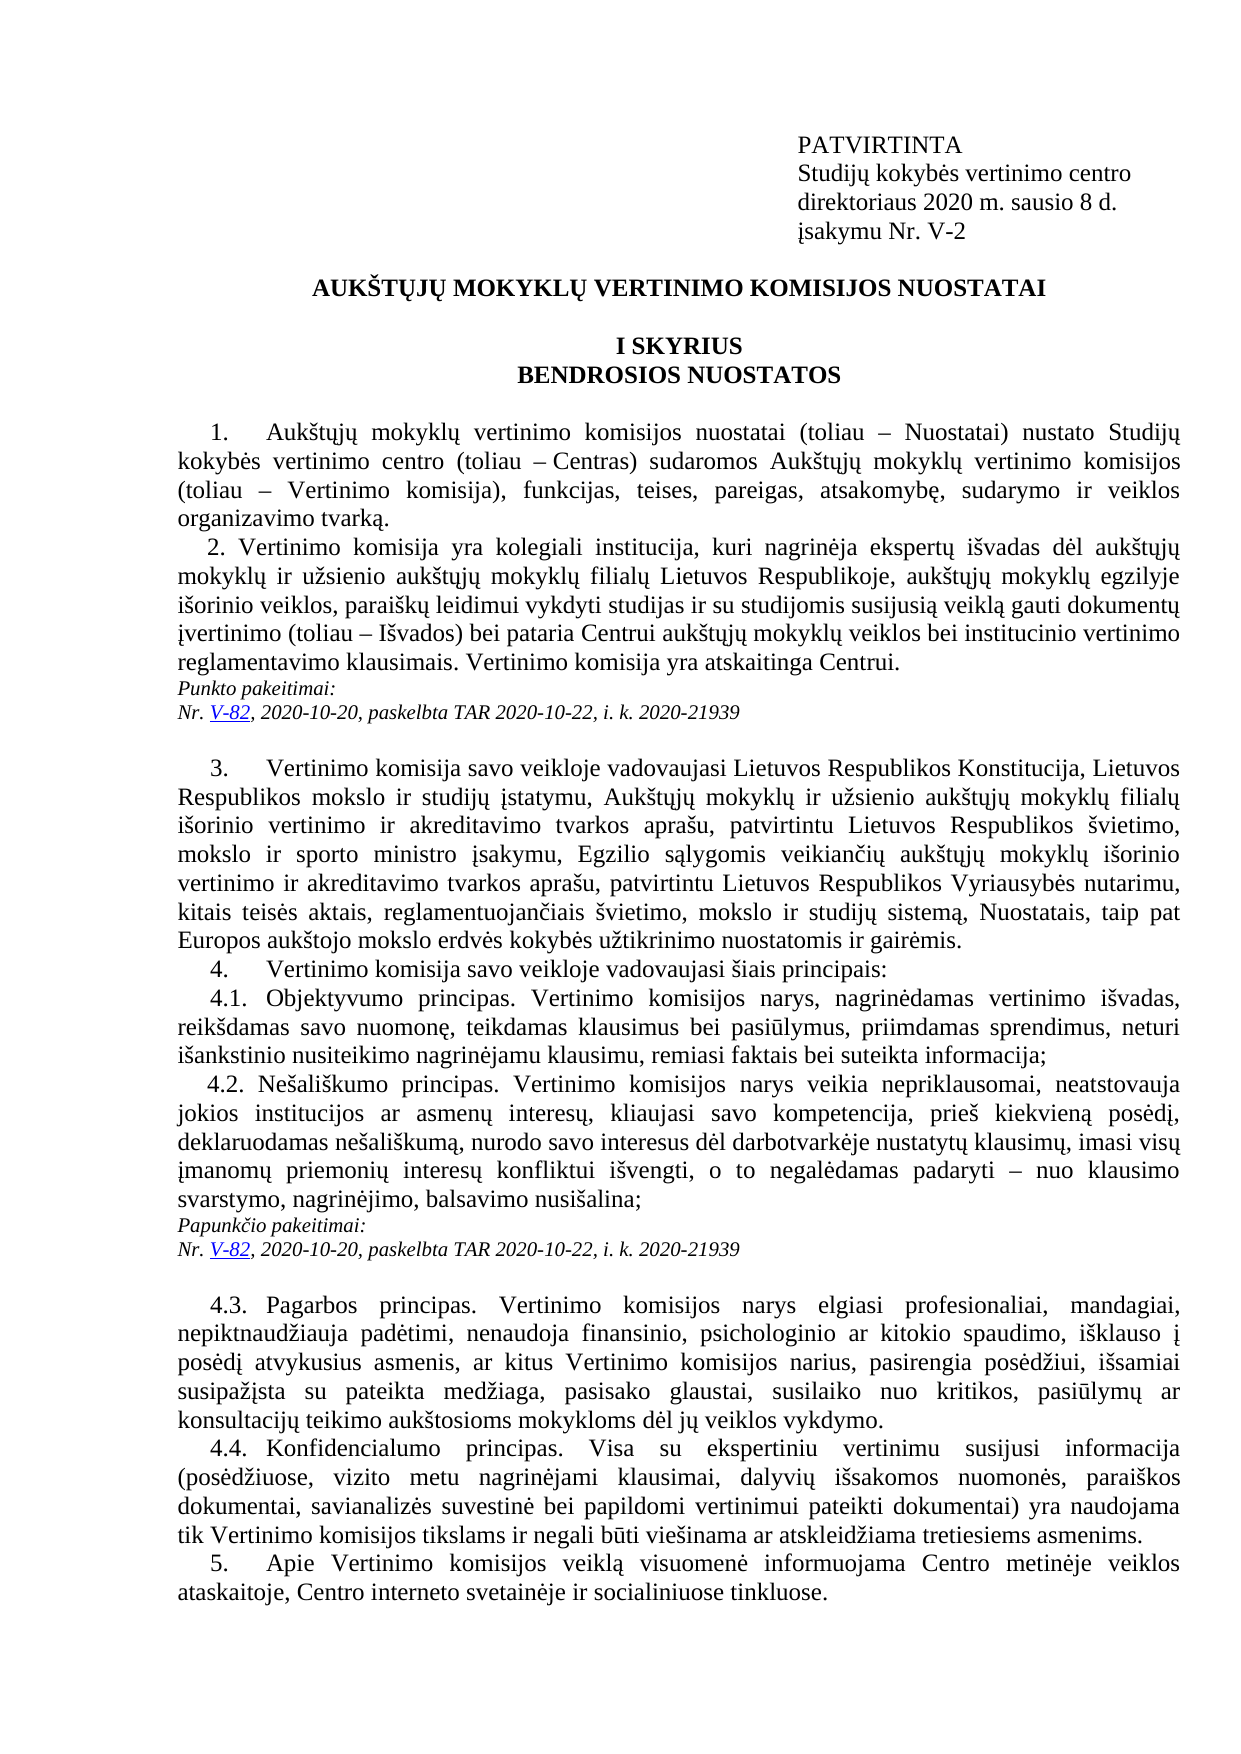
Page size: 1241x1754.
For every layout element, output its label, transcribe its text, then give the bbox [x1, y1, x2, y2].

text 1. Aukštųjų mokyklų vertinimo komisijos nuostatai (toliau – Nuostatai) nustato Studijų kokybės vertinimo centro (toliau – Centras) sudaromos Aukštųjų mokyklų vertinimo komisijos (toliau – Vertinimo komisija), funkcijas, teises, pareigas, atsakomybę, sudarymo ir veiklos organizavimo tvarką. [177, 417, 1181, 532]
text PATVIRTINTA [177, 130, 1181, 158]
text 4. Vertinimo komisija savo veikloje vadovaujasi šiais principais: [177, 954, 1181, 983]
text Nr. V-82, 2020-10-20, paskelbta TAR 2020-10-22, i. k. 2020-21939 [177, 1237, 1181, 1261]
text I SKYRIUS [177, 331, 1181, 360]
text 4.4. Konfidencialumo principas. Visa su ekspertiniu vertinimu susijusi informacija (posėdžiuose, vizito metu nagrinėjami klausimai, dalyvių išsakomos nuomonės, paraiškos dokumentai, savianalizės suvestinė bei papildomi vertinimui pateikti dokumentai) yra naudojama tik Vertinimo komisijos tikslams ir negali būti viešinama ar atskleidžiama tretiesiems asmenims. [177, 1433, 1181, 1548]
text Studijų kokybės vertinimo centro [797, 158, 1181, 187]
text įsakymu Nr. V-2 [797, 216, 1181, 245]
text Papunkčio pakeitimai: [177, 1213, 1181, 1237]
text Punkto pakeitimai: [177, 676, 1181, 700]
text 4.3. Pagarbos principas. Vertinimo komisijos narys elgiasi profesionaliai, mandagiai, nepiktnaudžiauja padėtimi, nenaudoja finansinio, psichologinio ar kitokio spaudimo, išklauso į posėdį atvykusius asmenis, ar kitus Vertinimo komisijos narius, pasirengia posėdžiui, išsamiai susipažįsta su pateikta medžiaga, pasisako glaustai, susilaiko nuo kritikos, pasiūlymų ar konsultacijų teikimo aukštosioms mokykloms dėl jų veiklos vykdymo. [177, 1290, 1181, 1433]
text 5. Apie Vertinimo komisijos veiklą visuomenė informuojama Centro metinėje veiklos ataskaitoje, Centro interneto svetainėje ir socialiniuose tinkluose. [177, 1548, 1181, 1606]
text 2. Vertinimo komisija yra kolegiali institucija, kuri nagrinėja ekspertų išvadas dėl aukštųjų mokyklų ir užsienio aukštųjų mokyklų filialų Lietuvos Respublikoje, aukštųjų mokyklų egzilyje išorinio veiklos, paraiškų leidimui vykdyti studijas ir su studijomis susijusią veiklą gauti dokumentų įvertinimo (toliau – Išvados) bei pataria Centrui aukštųjų mokyklų veiklos bei institucinio vertinimo reglamentavimo klausimais. Vertinimo komisija yra atskaitinga Centrui. [177, 532, 1181, 676]
text 3. Vertinimo komisija savo veikloje vadovaujasi Lietuvos Respublikos Konstitucija, Lietuvos Respublikos mokslo ir studijų įstatymu, Aukštųjų mokyklų ir užsienio aukštųjų mokyklų filialų išorinio vertinimo ir akreditavimo tvarkos aprašu, patvirtintu Lietuvos Respublikos švietimo, mokslo ir sporto ministro įsakymu, Egzilio sąlygomis veikiančių aukštųjų mokyklų išorinio vertinimo ir akreditavimo tvarkos aprašu, patvirtintu Lietuvos Respublikos Vyriausybės nutarimu, kitais teisės aktais, reglamentuojančiais švietimo, mokslo ir studijų sistemą, Nuostatais, taip pat Europos aukštojo mokslo erdvės kokybės užtikrinimo nuostatomis ir gairėmis. [177, 753, 1181, 954]
text 4.1. Objektyvumo principas. Vertinimo komisijos narys, nagrinėdamas vertinimo išvadas, reikšdamas savo nuomonę, teikdamas klausimus bei pasiūlymus, priimdamas sprendimus, neturi išankstinio nusiteikimo nagrinėjamu klausimu, remiasi faktais bei suteikta informacija; [177, 983, 1181, 1069]
text direktoriaus 2020 m. sausio 8 d. [797, 187, 1181, 216]
text 4.2. Nešališkumo principas. Vertinimo komisijos narys veikia nepriklausomai, neatstovauja jokios institucijos ar asmenų interesų, kliaujasi savo kompetencija, prieš kiekvieną posėdį, deklaruodamas nešališkumą, nurodo savo interesus dėl darbotvarkėje nustatytų klausimų, imasi visų įmanomų priemonių interesų konfliktui išvengti, o to negalėdamas padaryti – nuo klausimo svarstymo, nagrinėjimo, balsavimo nusišalina; [177, 1069, 1181, 1213]
text Nr. V-82, 2020-10-20, paskelbta TAR 2020-10-22, i. k. 2020-21939 [177, 700, 1181, 724]
text AUKŠTŲJŲ MOKYKLŲ VERTINIMO komisijos NUOSTATAI [177, 273, 1181, 302]
text BENDROSIOS NUOSTATOS [177, 360, 1181, 388]
